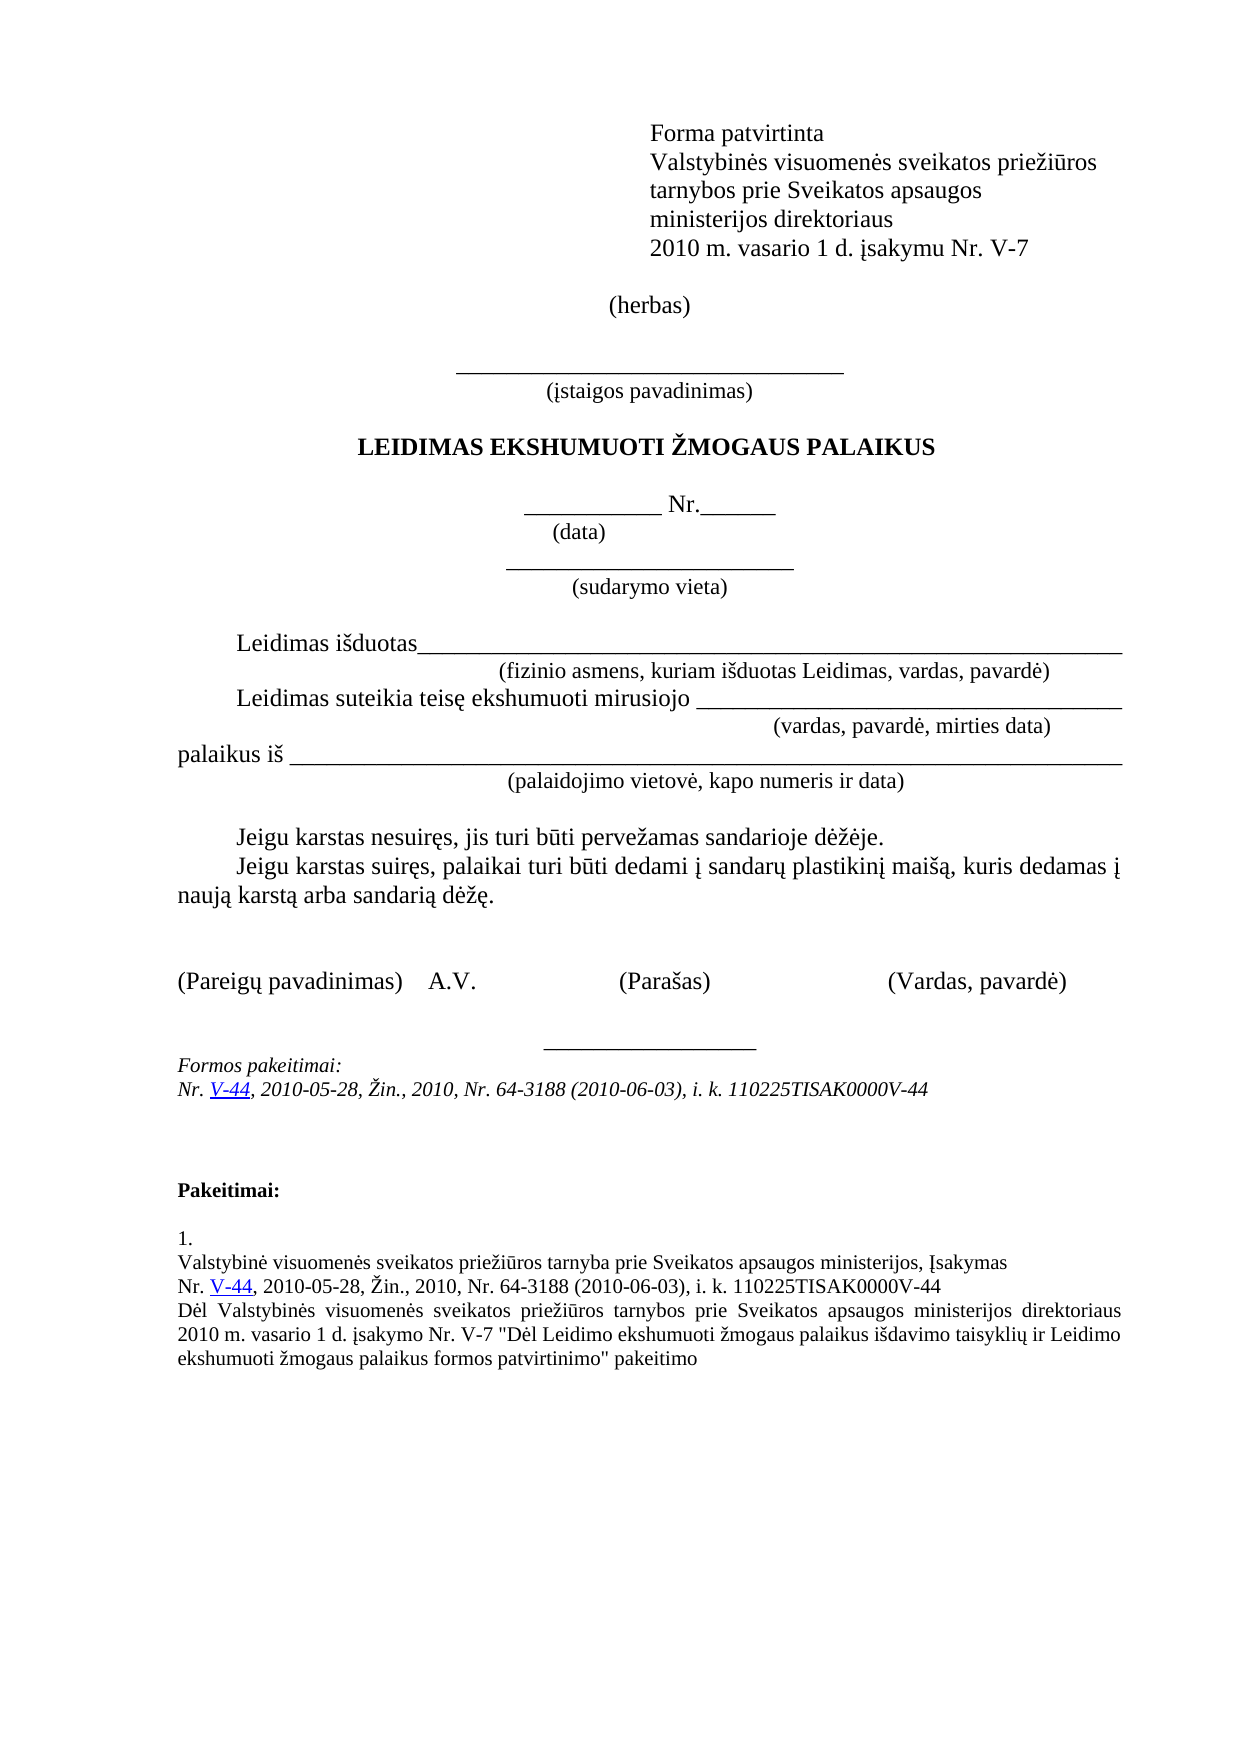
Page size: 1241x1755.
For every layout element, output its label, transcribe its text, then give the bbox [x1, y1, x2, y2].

text (data) [552, 518, 1122, 544]
text Jeigu karstas nesuiręs, jis turi būti pervežamas sandarioje dėžėje. [177, 822, 1122, 851]
text _______________________ [177, 544, 1122, 573]
text (Pareigų pavadinimas) A.V. (Parašas) (Vardas, pavardė) [177, 966, 1122, 995]
text palaikus iš [177, 739, 1122, 767]
text Nr. V-44, 2010-05-28, Žin., 2010, Nr. 64-3188 (2010-06-03), i. k. 110225TISAK0000V-44 [177, 1077, 1122, 1101]
text Valstybinė visuomenės sveikatos priežiūros tarnyba prie Sveikatos apsaugos ministerijos, Įsakymas [177, 1250, 1122, 1274]
text (fizinio asmens, kuriam išduotas Leidimas, vardas, pavardė) [427, 657, 1122, 683]
text ___________ Nr.______ [177, 489, 1122, 518]
text ministerijos direktoriaus [649, 204, 1122, 233]
text Jeigu karstas suiręs, palaikai turi būti dedami į sandarų plastikinį maišą, kuris dedamas į naują karstą arba sandarią dėžę. [177, 851, 1122, 909]
text Nr. V-44, 2010-05-28, Žin., 2010, Nr. 64-3188 (2010-06-03), i. k. 110225TISAK0000V-44 [177, 1274, 1122, 1298]
text Valstybinės visuomenės sveikatos priežiūros [649, 147, 1122, 176]
text (įstaigos pavadinimas) [177, 377, 1122, 403]
text _________________ [177, 1024, 1122, 1052]
text Forma patvirtinta [650, 118, 1122, 147]
text _______________________________ [177, 348, 1122, 377]
text (sudarymo vieta) [177, 573, 1122, 600]
text tarnybos prie Sveikatos apsaugos [649, 176, 1122, 204]
text LEIDIMAS EKSHUMUOTI ŽMOGAUS PALAIKUS [177, 432, 1122, 461]
text 2010 m. vasario 1 d. įsakymu Nr. V-7 [649, 233, 1122, 262]
text (palaidojimo vietovė, kapo numeris ir data) [290, 767, 1122, 794]
text (herbas) [177, 291, 1122, 319]
text Formos pakeitimai: [177, 1052, 1122, 1077]
text (vardas, pavardė, mirties data) [702, 712, 1122, 739]
text Pakeitimai: [177, 1177, 1122, 1202]
text Leidimas suteikia teisę ekshumuoti mirusiojo [177, 683, 1122, 712]
text Dėl Valstybinės visuomenės sveikatos priežiūros tarnybos prie Sveikatos apsaugos ministerijos direktoriaus 2010 m. vasario 1 d. įsakymo Nr. V-7 "Dėl Leidimo ekshumuoti žmogaus palaikus išdavimo taisyklių ir Leidimo ekshumuoti žmogaus palaikus formos patvirtinimo" pakeitimo [177, 1298, 1122, 1370]
text 1. [177, 1226, 1122, 1250]
text Leidimas išduotas [177, 628, 1122, 657]
